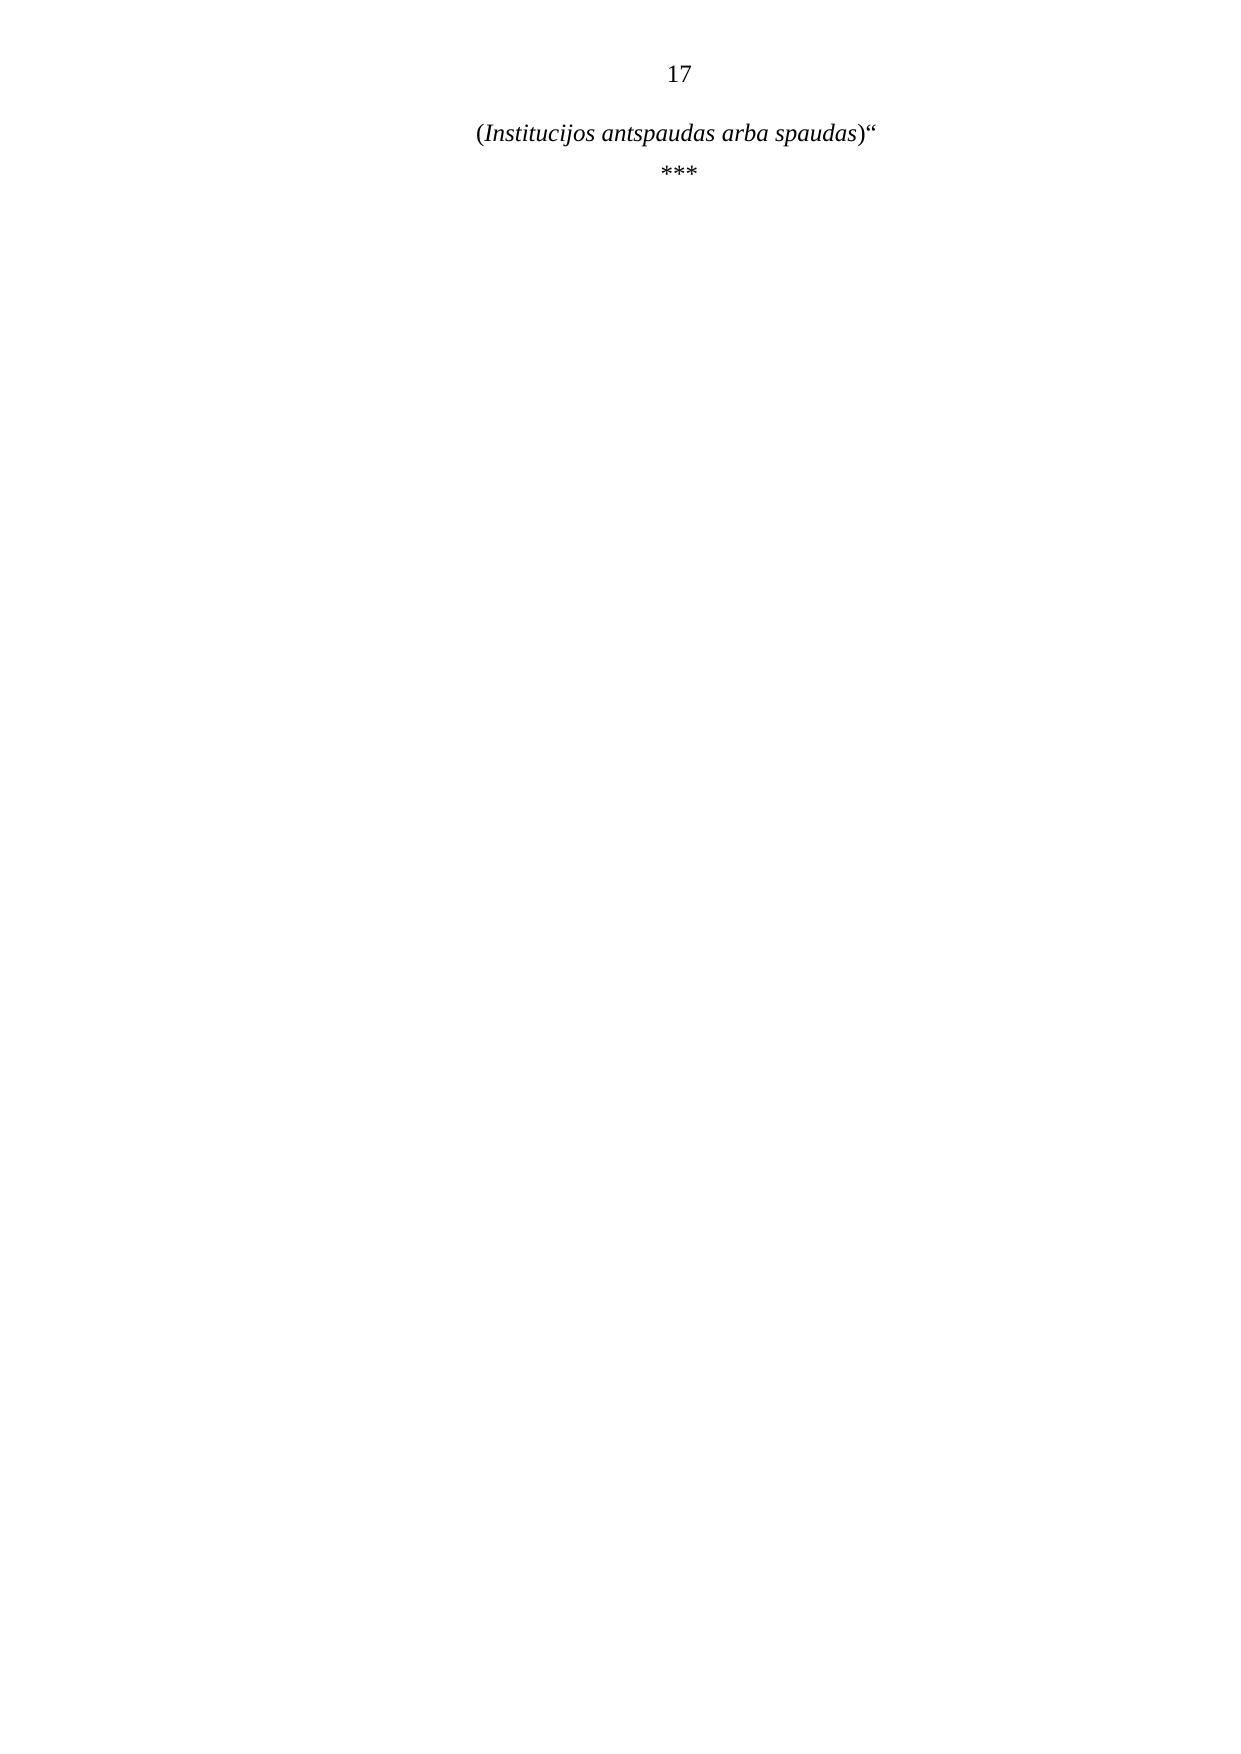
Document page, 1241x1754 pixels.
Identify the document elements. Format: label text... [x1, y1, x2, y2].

text (Institucijos antspaudas arba spaudas)“ [177, 118, 1181, 147]
text *** [177, 159, 1181, 188]
